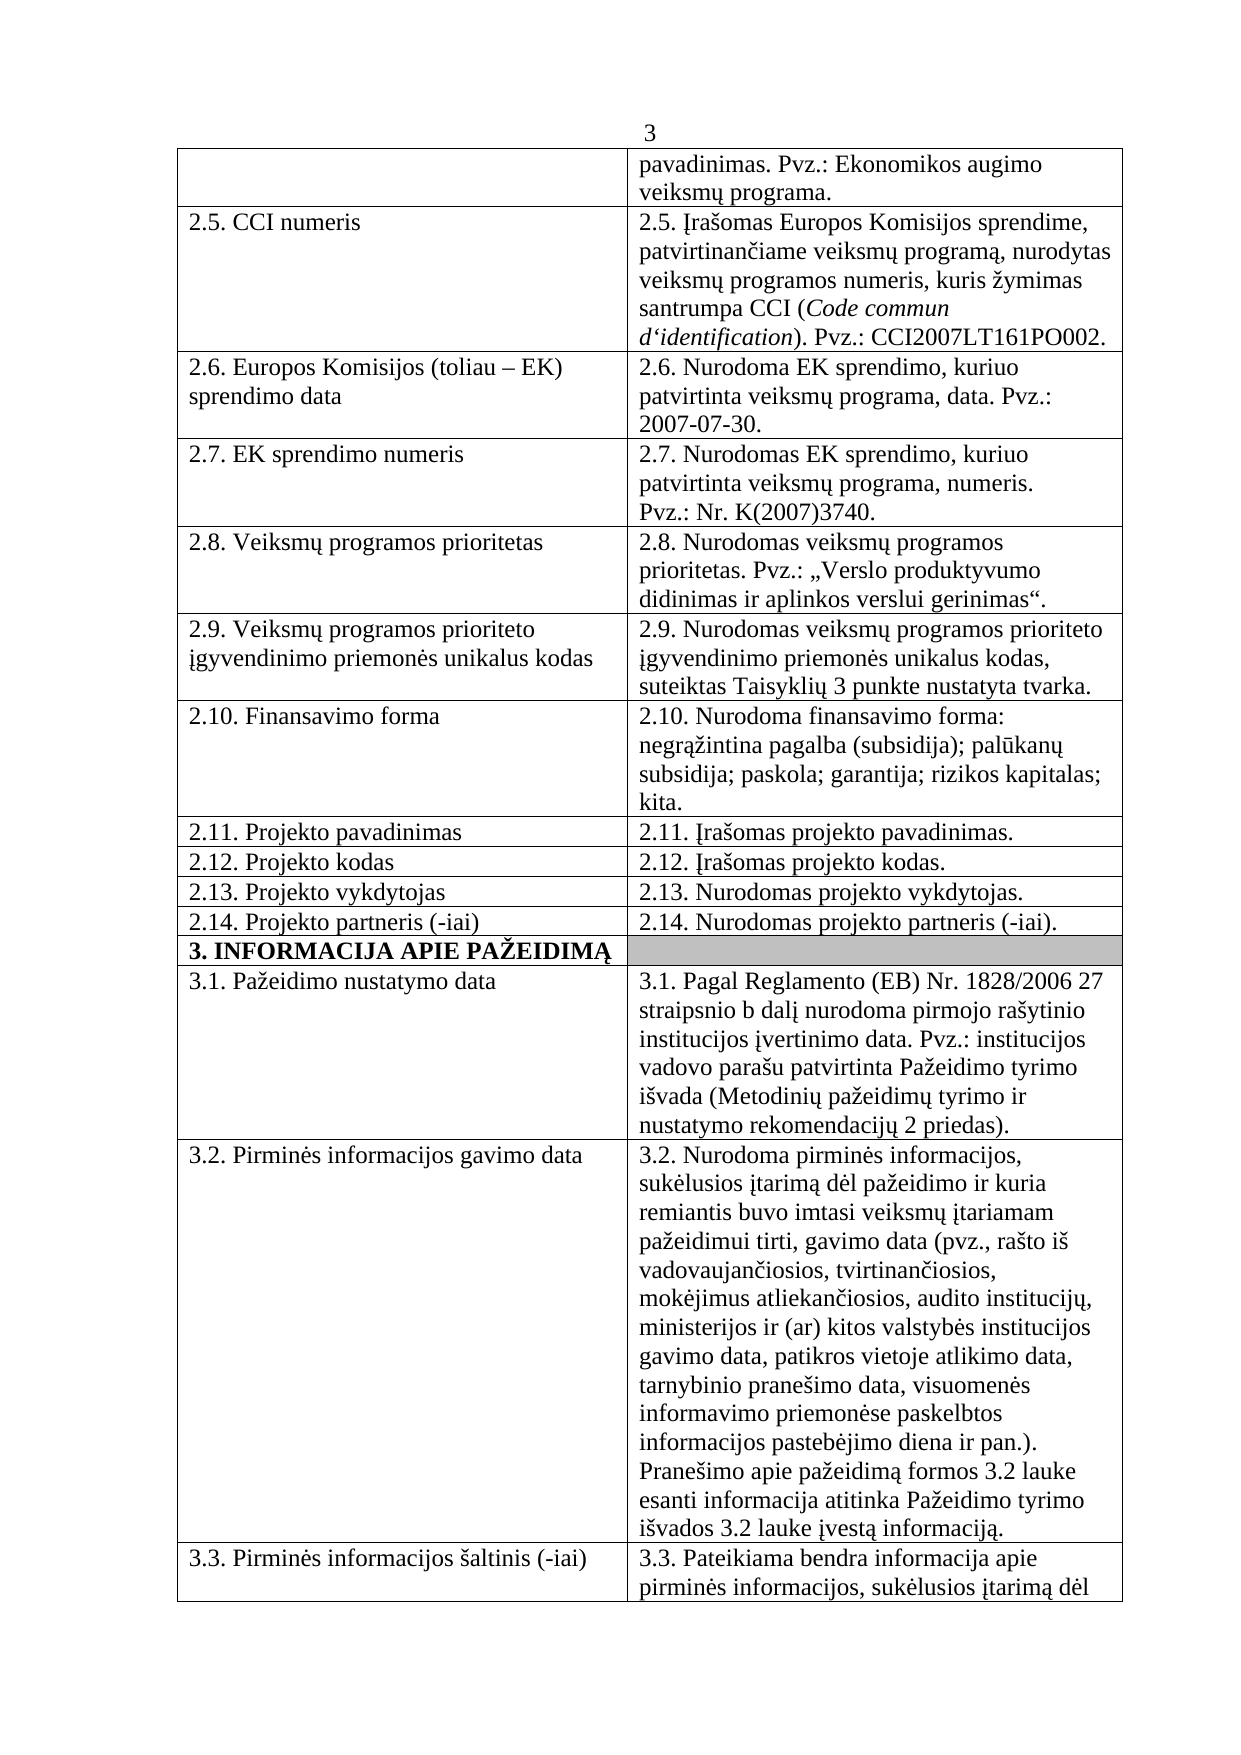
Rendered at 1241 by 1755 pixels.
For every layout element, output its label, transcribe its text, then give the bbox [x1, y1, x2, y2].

table_cell 2.9. Nurodomas veiksmų programos prioriteto įgyvendinimo priemonės unikalus kodas, suteiktas Taisyklių 3 punkte nustatyta tvarka. [628, 614, 1122, 700]
table_cell 3.2. Nurodoma pirminės informacijos, sukėlusios įtarimą dėl pažeidimo ir kuria remiantis buvo imtasi veiksmų įtariamam pažeidimui tirti, gavimo data (pvz., rašto iš vadovaujančiosios, tvirtinančiosios, mokėjimus atliekančiosios, audito institucijų, ministerijos ir (ar) kitos valstybės institucijos gavimo data, patikros vietoje atlikimo data, tarnybinio pranešimo data, visuomenės informavimo priemonėse paskelbtos informacijos pastebėjimo diena ir pan.). Pranešimo apie pažeidimą formos 3.2 lauke esanti informacija atitinka Pažeidimo tyrimo išvados 3.2 lauke įvestą informaciją. [628, 1140, 1122, 1542]
table_cell 2.11. Įrašomas projekto pavadinimas. [628, 817, 1122, 846]
table_cell 2.7. EK sprendimo numeris [178, 439, 627, 526]
table_cell 2.5. CCI numeris [178, 207, 627, 351]
table_cell 2.14. Projekto partneris (-iai) [178, 907, 627, 935]
table_cell 3.1. Pažeidimo nustatymo data [178, 966, 627, 1139]
table_cell 2.6. Nurodoma EK sprendimo, kuriuo patvirtinta veiksmų programa, data. Pvz.: 2007-07-30. [628, 352, 1122, 438]
table_cell 2.12. Įrašomas projekto kodas. [628, 847, 1122, 876]
table_cell 2.13. Projekto vykdytojas [178, 877, 627, 906]
table_cell 2.10. Nurodoma finansavimo forma: negrąžintina pagalba (subsidija); palūkanų subsidija; paskola; garantija; rizikos kapitalas; kita. [628, 701, 1122, 816]
table_cell [178, 149, 627, 206]
table_cell 2.7. Nurodomas EK sprendimo, kuriuo patvirtinta veiksmų programa, numeris. Pvz.: Nr. K(2007)3740. [628, 439, 1122, 526]
table_cell 2.9. Veiksmų programos prioriteto įgyvendinimo priemonės unikalus kodas [178, 614, 627, 700]
table_cell 3.2. Pirminės informacijos gavimo data [178, 1140, 627, 1542]
table_cell 2.8. Nurodomas veiksmų programos prioritetas. Pvz.: „Verslo produktyvumo didinimas ir aplinkos verslui gerinimas“. [628, 527, 1122, 613]
table_cell pavadinimas. Pvz.: Ekonomikos augimo veiksmų programa. [628, 149, 1122, 206]
table_cell 2.11. Projekto pavadinimas [178, 817, 627, 846]
table_cell [628, 936, 1122, 965]
table_cell 3.1. Pagal Reglamento (EB) Nr. 1828/2006 27 straipsnio b dalį nurodoma pirmojo rašytinio institucijos įvertinimo data. Pvz.: institucijos vadovo parašu patvirtinta Pažeidimo tyrimo išvada (Metodinių pažeidimų tyrimo ir nustatymo rekomendacijų 2 priedas). [628, 966, 1122, 1139]
table_cell 2.14. Nurodomas projekto partneris (-iai). [628, 907, 1122, 935]
table_cell 2.10. Finansavimo forma [178, 701, 627, 816]
table_cell 2.12. Projekto kodas [178, 847, 627, 876]
table_cell 3.3. Pateikiama bendra informacija apie pirminės informacijos, sukėlusios įtarimą dėl [628, 1543, 1122, 1601]
table_cell 3. INFORMACIJA APIE PAŽEIDIMĄ [178, 936, 627, 965]
table_cell 2.5. Įrašomas Europos Komisijos sprendime, patvirtinančiame veiksmų programą, nurodytas veiksmų programos numeris, kuris žymimas santrumpa CCI (Code commun d‘identification). Pvz.: CCI2007LT161PO002. [628, 207, 1122, 351]
table_cell 2.8. Veiksmų programos prioritetas [178, 527, 627, 613]
table_cell 3.3. Pirminės informacijos šaltinis (-iai) [178, 1543, 627, 1601]
table_cell 2.13. Nurodomas projekto vykdytojas. [628, 877, 1122, 906]
table_cell 2.6. Europos Komisijos (toliau – EK) sprendimo data [178, 352, 627, 438]
